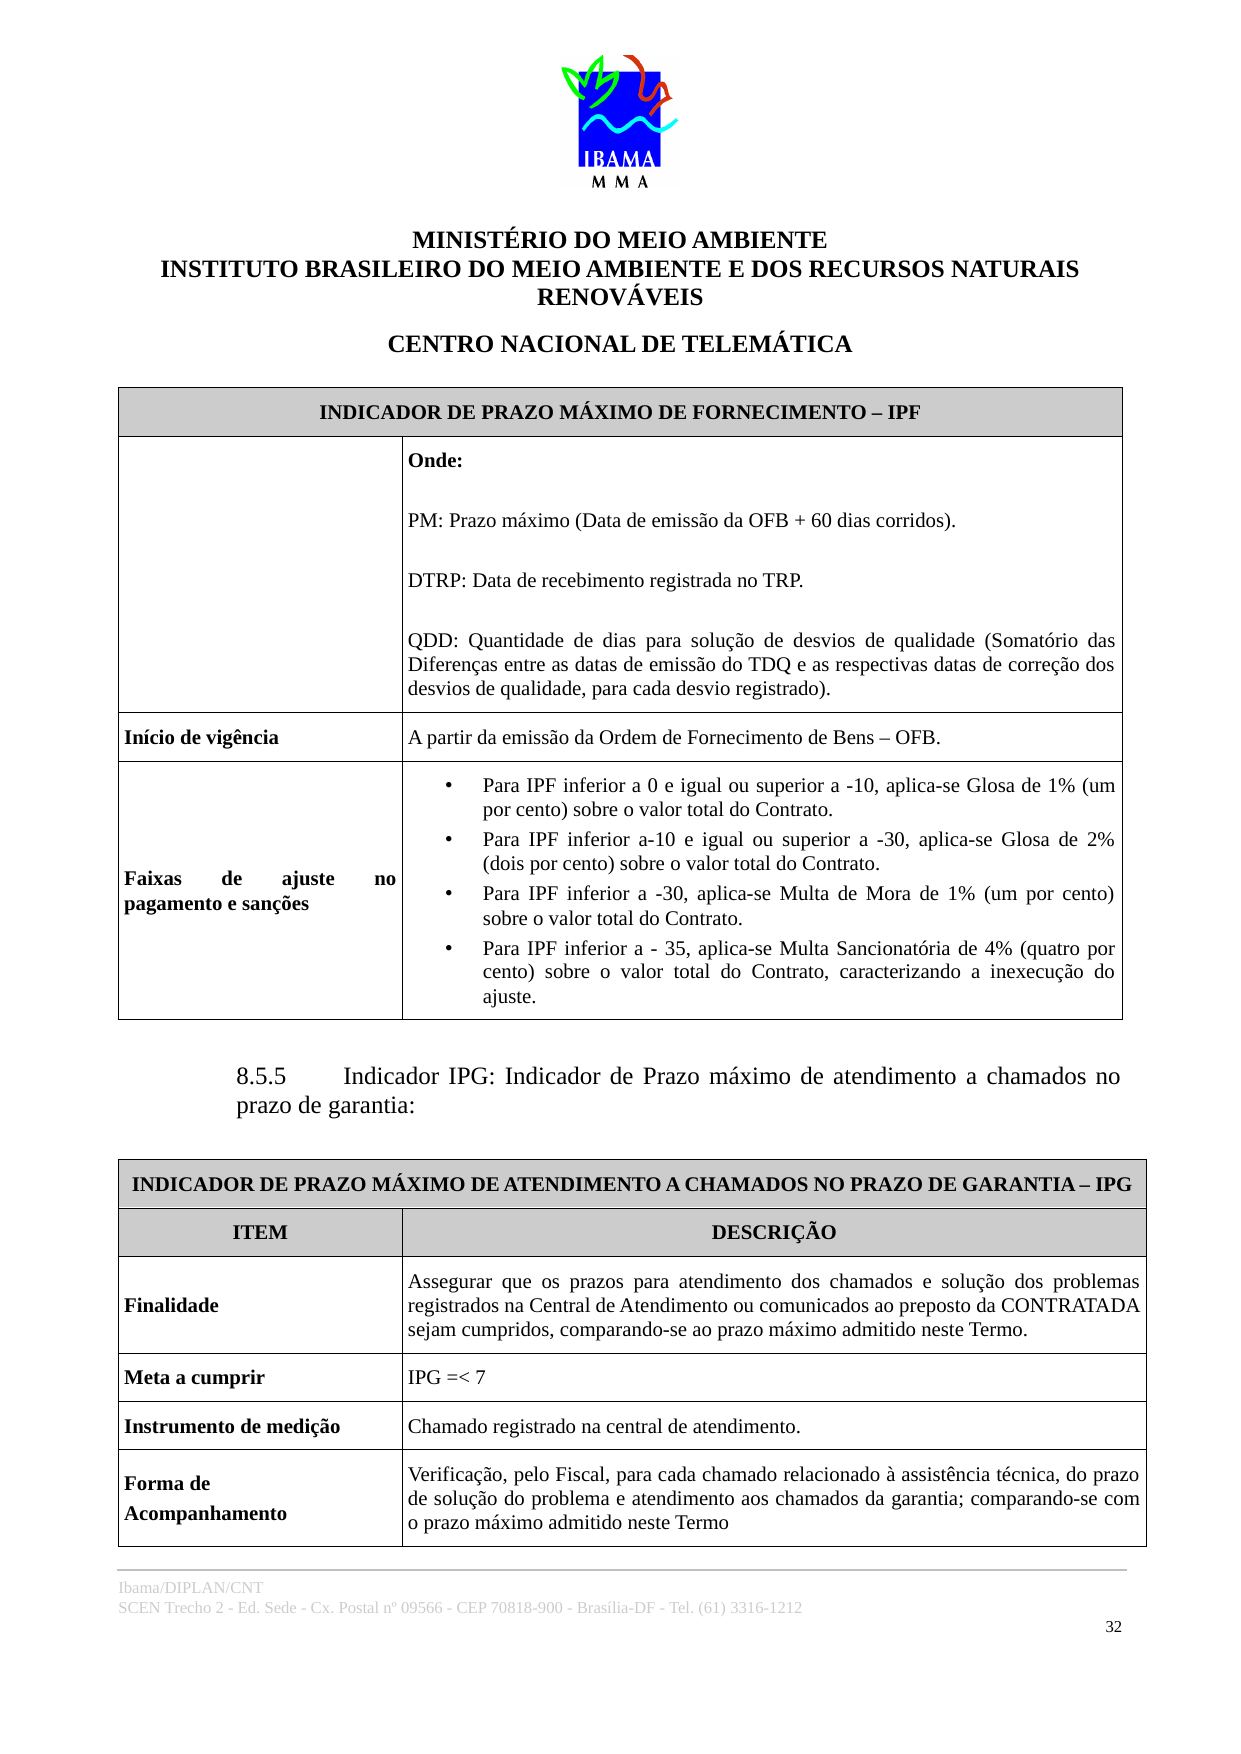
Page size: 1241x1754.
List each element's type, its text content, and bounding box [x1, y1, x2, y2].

table_cell Verificação, pelo Fiscal, para cada chamado relacionado à assistência técnica, do prazo de solução do problema e atendimento aos chamados da garantia; comparando-se com o prazo máximo admitido neste Termo [403, 1450, 1146, 1546]
table_cell Para IPF inferior a 0 e igual ou superior a -10, aplica-se Glosa de 1% (um por cento) sobre o valor total do Contrato. Para IPF inferior a-10 e igual ou superior a -30, aplica-se Glosa de 2% (dois por cento) sobre o valor total do Contrato. Para IPF inferior a -30, aplica-se Multa de Mora de 1% (um por cento) sobre o valor total do Contrato. Para IPF inferior a - 35, aplica-se Multa Sancionatória de 4% (quatro por cento) sobre o valor total do Contrato, caracterizando a inexecução do ajuste. [403, 762, 1122, 1019]
text 8.5.5 Indicador IPG: Indicador de Prazo máximo de atendimento a chamados no prazo de garantia: [236, 1061, 1122, 1118]
table_cell Início de vigência [119, 713, 402, 761]
table_cell Chamado registrado na central de atendimento. [403, 1402, 1146, 1449]
picture [561, 55, 679, 188]
table_cell Forma de Acompanhamento [119, 1450, 402, 1546]
table_cell Meta a cumprir [119, 1354, 402, 1401]
table_cell [119, 437, 402, 712]
table_cell DESCRIÇÃO [403, 1209, 1146, 1256]
table_cell Finalidade [119, 1257, 402, 1352]
table_cell A partir da emissão da Ordem de Fornecimento de Bens – OFB. [403, 713, 1122, 761]
table_cell Faixas de ajuste no pagamento e sanções [119, 762, 402, 1019]
table_cell IPG =< 7 [403, 1354, 1146, 1401]
table_cell ITEM [119, 1209, 402, 1256]
table_cell Onde: PM: Prazo máximo (Data de emissão da OFB + 60 dias corridos). DTRP: Data de recebimento registrada no TRP. QDD: Quantidade de dias para solução de desvios de qualidade (Somatório das Diferenças entre as datas de emissão do TDQ e as respectivas datas de correção dos desvios de qualidade, para cada desvio registrado). [403, 437, 1122, 712]
table_header INDICADOR DE PRAZO MÁXIMO DE ATENDIMENTO A CHAMADOS NO PRAZO DE GARANTIA – IPG [119, 1160, 1146, 1207]
table_cell Instrumento de medição [119, 1402, 402, 1449]
table_cell Assegurar que os prazos para atendimento dos chamados e solução dos problemas registrados na Central de Atendimento ou comunicados ao preposto da CONTRATADA sejam cumpridos, comparando-se ao prazo máximo admitido neste Termo. [403, 1257, 1146, 1352]
table_header INDICADOR DE PRAZO MÁXIMO DE FORNECIMENTO – IPF [119, 388, 1122, 436]
